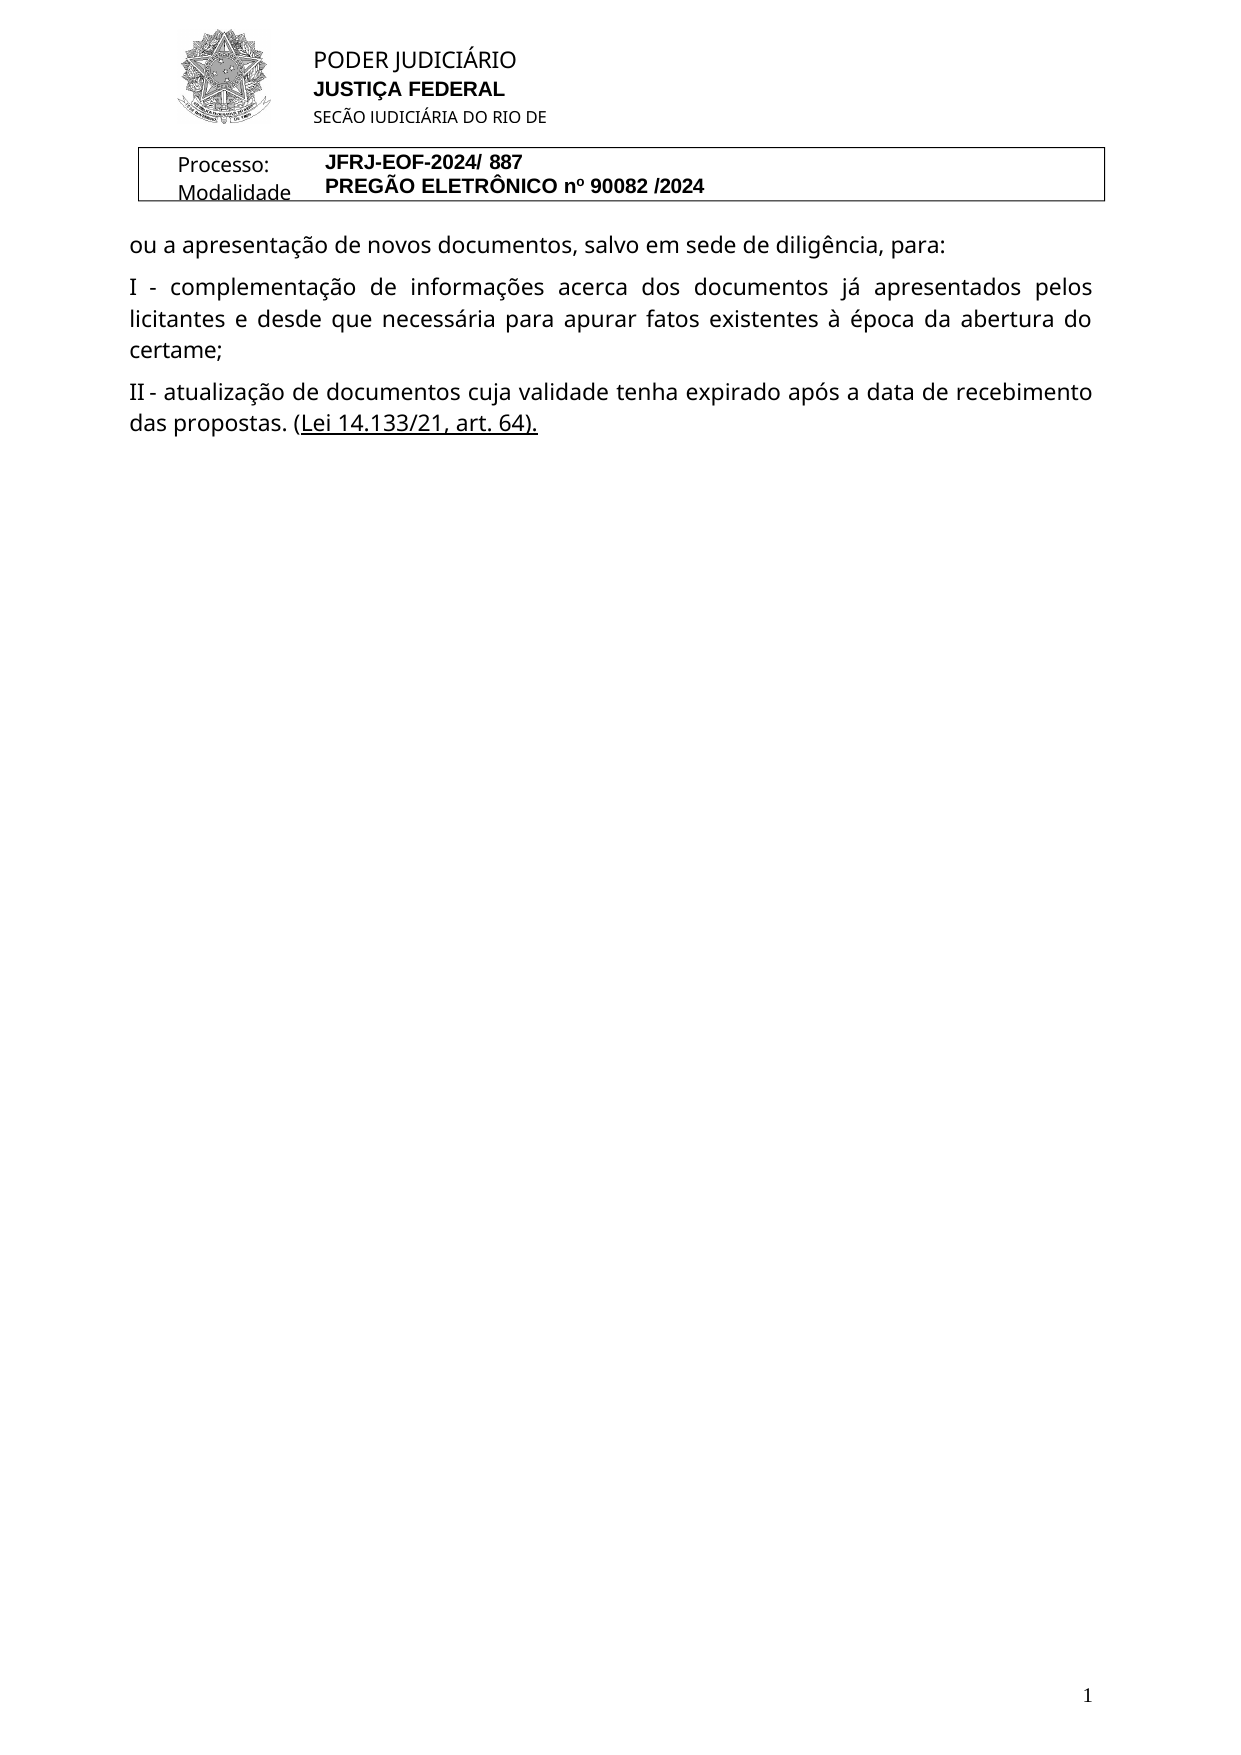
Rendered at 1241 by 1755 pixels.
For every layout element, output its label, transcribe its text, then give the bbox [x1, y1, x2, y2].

list ou a apresentação de novos documentos, salvo em sede de diligência, para: [129, 229, 1093, 261]
list - atualização de documentos cuja validade tenha expirado após a data de recebimento das propostas. (Lei 14.133/21, art. 64). [129, 376, 1094, 438]
list - complementação de informações acerca dos documentos já apresentados pelos licitantes e desde que necessária para apurar fatos existentes à época da abertura do certame; [129, 271, 1094, 365]
